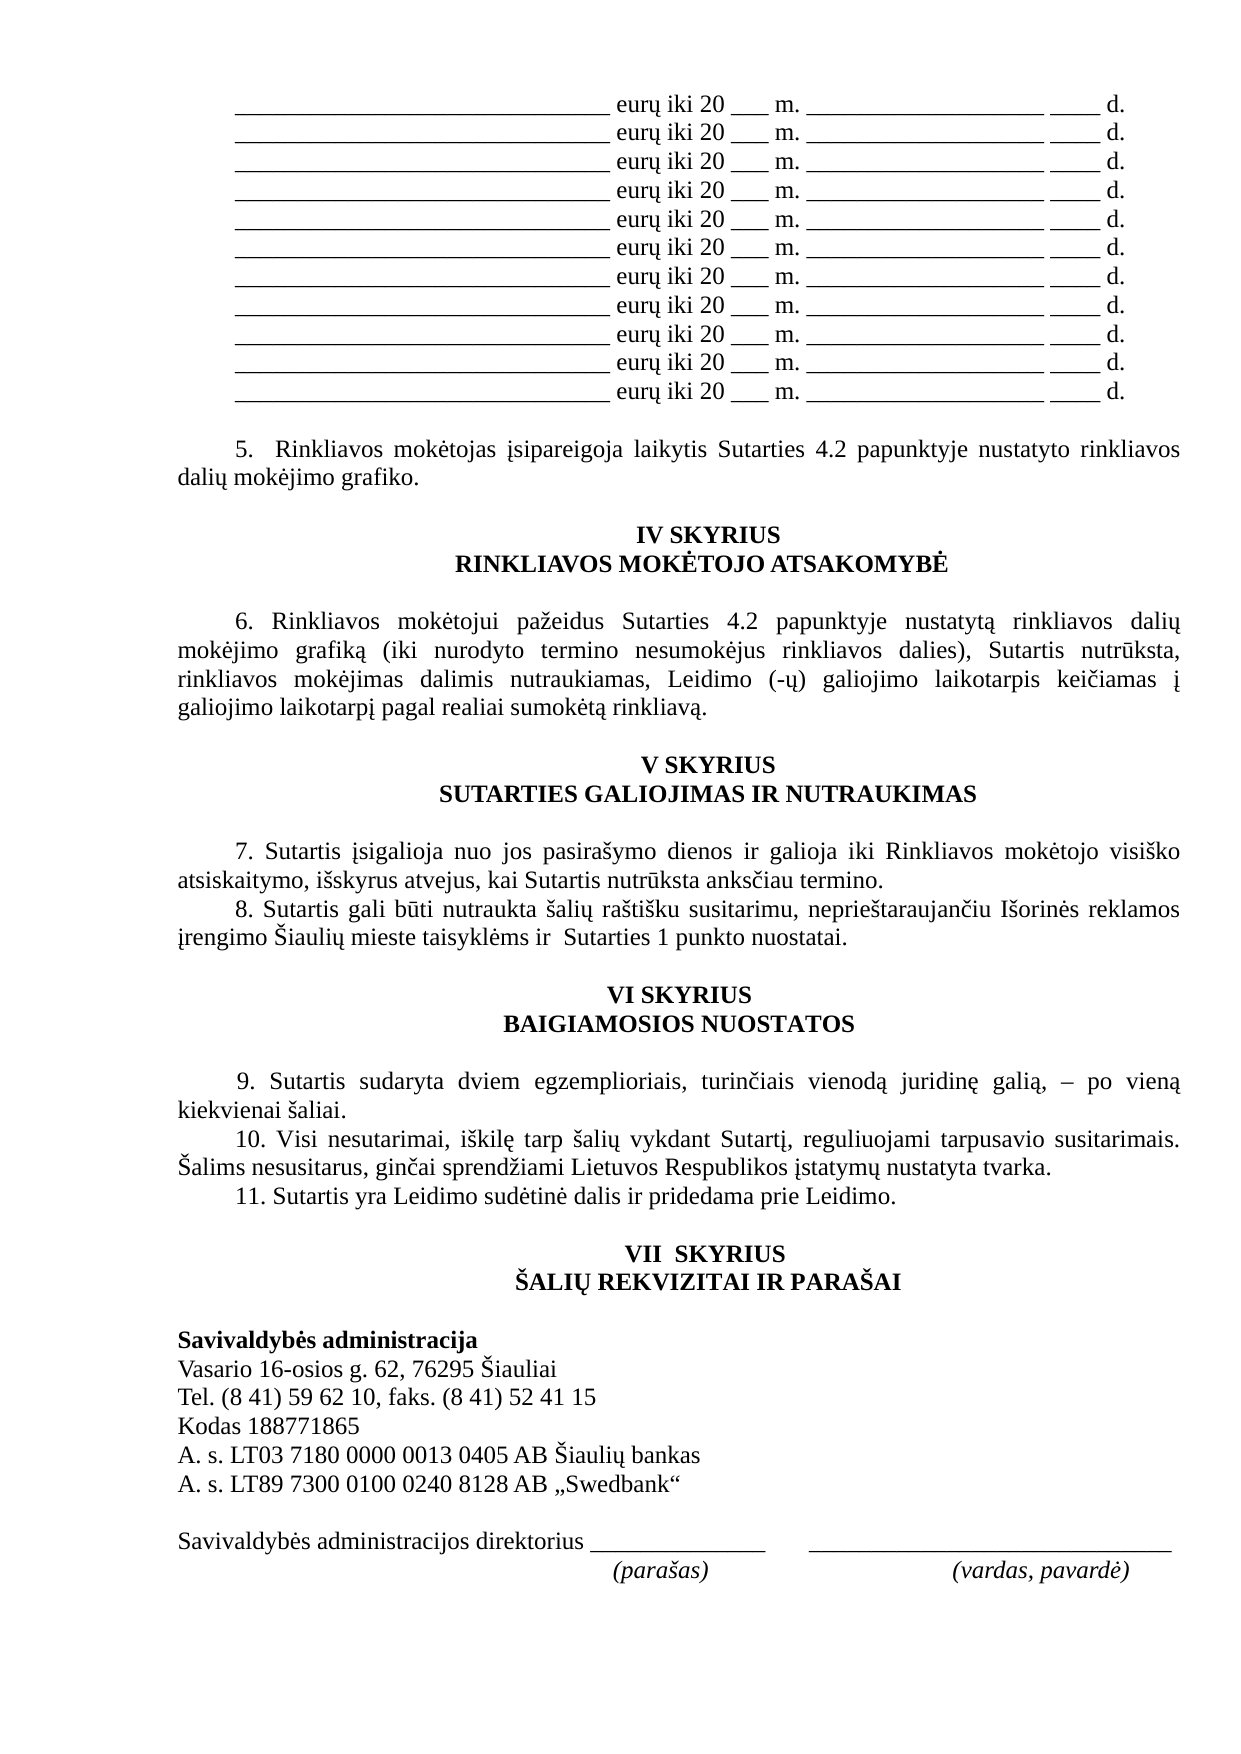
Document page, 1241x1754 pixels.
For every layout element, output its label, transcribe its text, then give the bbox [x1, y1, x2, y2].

text SUTARTIES GALIOJIMAS IR NUTRAUKIMAS [177, 779, 1181, 807]
text ______________________________ eurų iki 20 ___ m. ___________________ ____ d. [177, 376, 1181, 405]
text BAIGIAMOSIOS NUOSTATOS [177, 1009, 1181, 1037]
text IV SKYRIUS [177, 520, 1181, 549]
text 6. Rinkliavos mokėtojui pažeidus Sutarties 4.2 papunktyje nustatytą rinkliavos dalių mokėjimo grafiką (iki nurodyto termino nesumokėjus rinkliavos dalies), Sutartis nutrūksta, rinkliavos mokėjimas dalimis nutraukiamas, Leidimo (-ų) galiojimo laikotarpis keičiamas į galiojimo laikotarpį pagal realiai sumokėtą rinkliavą. [177, 606, 1181, 721]
text A. s. LT03 7180 0000 0013 0405 AB Šiaulių bankas [177, 1440, 1181, 1469]
text Savivaldybės administracijos direktorius ______________ _____________________________ (parašas) (vardas, pavardė) [177, 1526, 1181, 1584]
text ______________________________ eurų iki 20 ___ m. ___________________ ____ d. [177, 146, 1181, 175]
text Kodas 188771865 [177, 1411, 1181, 1440]
text 10. Visi nesutarimai, iškilę tarp šalių vykdant Sutartį, reguliuojami tarpusavio susitarimais. Šalims nesusitarus, ginčai sprendžiami Lietuvos Respublikos įstatymų nustatyta tvarka. [177, 1124, 1181, 1181]
text ______________________________ eurų iki 20 ___ m. ___________________ ____ d. [177, 347, 1181, 376]
text ______________________________ eurų iki 20 ___ m. ___________________ ____ d. [177, 204, 1181, 232]
text A. s. LT89 7300 0100 0240 8128 AB „Swedbank“ [177, 1469, 1181, 1497]
text VI SKYRIUS [177, 980, 1181, 1009]
text Savivaldybės administracija [177, 1325, 1181, 1354]
text VII SKYRIUS [177, 1239, 1181, 1267]
text Vasario 16-osios g. 62, 76295 Šiauliai [177, 1354, 1181, 1382]
text ______________________________ eurų iki 20 ___ m. ___________________ ____ d. [177, 175, 1181, 204]
text V SKYRIUS [177, 750, 1181, 779]
text 7. Sutartis įsigalioja nuo jos pasirašymo dienos ir galioja iki Rinkliavos mokėtojo visiško atsiskaitymo, išskyrus atvejus, kai Sutartis nutrūksta anksčiau termino. [177, 836, 1181, 894]
text ______________________________ eurų iki 20 ___ m. ___________________ ____ d. [177, 290, 1181, 319]
text RINKLIAVOS MOKĖTOJO ATSAKOMYBĖ [177, 549, 1181, 577]
text 8. Sutartis gali būti nutraukta šalių raštišku susitarimu, neprieštaraujančiu Išorinės reklamos įrengimo Šiaulių mieste taisyklėms ir Sutarties 1 punkto nuostatai. [177, 894, 1181, 951]
text ______________________________ eurų iki 20 ___ m. ___________________ ____ d. [177, 319, 1181, 347]
text 11. Sutartis yra Leidimo sudėtinė dalis ir pridedama prie Leidimo. [177, 1181, 1181, 1210]
text ______________________________ eurų iki 20 ___ m. ___________________ ____ d. [177, 261, 1181, 290]
text ŠALIŲ REKVIZITAI IR PARAŠAI [177, 1267, 1181, 1296]
text 5. Rinkliavos mokėtojas įsipareigoja laikytis Sutarties 4.2 papunktyje nustatyto rinkliavos dalių mokėjimo grafiko. [177, 434, 1181, 491]
text 9. Sutartis sudaryta dviem egzemplioriais, turinčiais vienodą juridinę galią, – po vieną kiekvienai šaliai. [177, 1066, 1181, 1124]
text ______________________________ eurų iki 20 ___ m. ___________________ ____ d. [177, 232, 1181, 261]
text ______________________________ eurų iki 20 ___ m. ___________________ ____ d. [177, 89, 1181, 117]
text ______________________________ eurų iki 20 ___ m. ___________________ ____ d. [177, 117, 1181, 146]
text Tel. (8 41) 59 62 10, faks. (8 41) 52 41 15 [177, 1382, 1181, 1411]
